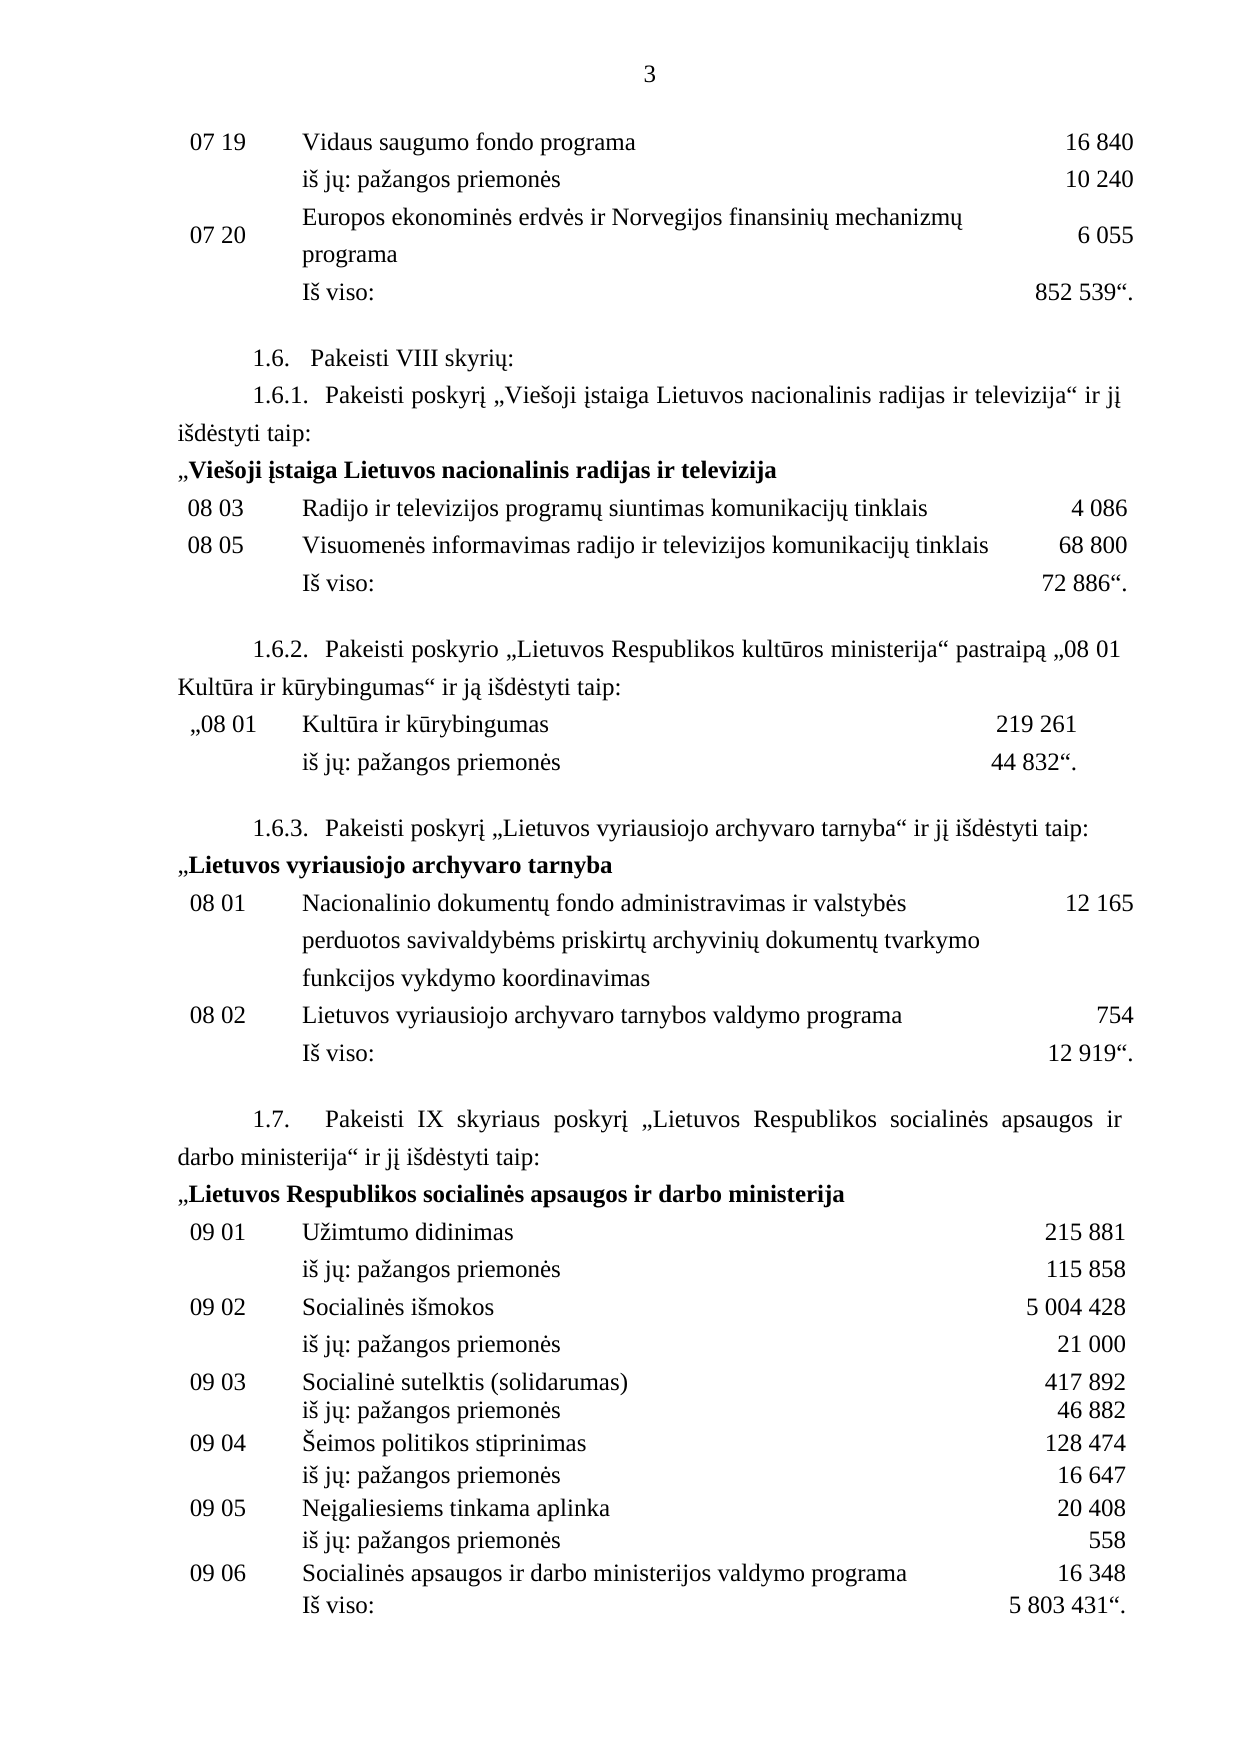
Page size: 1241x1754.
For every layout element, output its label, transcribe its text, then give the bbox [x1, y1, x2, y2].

table_cell 754 [1016, 992, 1144, 1029]
table_cell 09 02 [178, 1283, 291, 1321]
table_cell 10 240 [1016, 156, 1144, 193]
table_cell 44 832“. [960, 738, 1088, 776]
table_cell iš jų: pažangos priemonės [291, 156, 1016, 193]
table_cell 16 840 [1016, 118, 1144, 156]
table_header 4 086 [1011, 484, 1139, 522]
table_cell [178, 1246, 291, 1283]
table_cell 07 20 [178, 193, 291, 268]
table_cell iš jų: pažangos priemonės [291, 1321, 989, 1358]
table_cell 12 919“. [1016, 1029, 1144, 1067]
table_cell [178, 1461, 291, 1493]
table_cell 417 892 [989, 1358, 1137, 1396]
table_cell [178, 1321, 291, 1358]
table_cell 558 [989, 1526, 1137, 1558]
table_cell Visuomenės informavimas radijo ir televizijos komunikacijų tinklais [291, 522, 1011, 559]
text „Lietuvos vyriausiojo archyvaro tarnyba [177, 842, 1122, 879]
table_cell iš jų: pažangos priemonės [291, 1246, 989, 1283]
table_cell iš jų: pažangos priemonės [291, 738, 960, 776]
table_cell 16 348 [989, 1558, 1137, 1591]
text „Lietuvos Respublikos socialinės apsaugos ir darbo ministerija [177, 1171, 1122, 1208]
table_header 215 881 [989, 1208, 1137, 1246]
text 1.6.3. Pakeisti poskyrį „Lietuvos vyriausiojo archyvaro tarnyba“ ir jį išdėstyti taip: [177, 804, 1122, 842]
table_cell Šeimos politikos stiprinimas [291, 1428, 989, 1461]
table_cell 20 408 [989, 1493, 1137, 1526]
table_cell Iš viso: [291, 1029, 1016, 1067]
table_cell 08 02 [178, 992, 291, 1029]
table_cell iš jų: pažangos priemonės [291, 1396, 989, 1428]
table_cell Lietuvos vyriausiojo archyvaro tarnybos valdymo programa [291, 992, 1016, 1029]
table_cell 68 800 [1011, 522, 1139, 559]
table_header 08 01 [178, 879, 291, 992]
table_cell 128 474 [989, 1428, 1137, 1461]
table_header „08 01 [178, 701, 291, 738]
table_cell 6 055 [1016, 193, 1144, 268]
table_cell iš jų: pažangos priemonės [291, 1461, 989, 1493]
table_header 08 03 [176, 484, 291, 522]
table_cell 852 539“. [1016, 268, 1144, 306]
table_cell 21 000 [989, 1321, 1137, 1358]
text 1.6. Pakeisti VIII skyrių: [177, 334, 1122, 372]
table_cell [178, 1526, 291, 1558]
table_header Užimtumo didinimas [291, 1208, 989, 1246]
table_header 09 01 [178, 1208, 291, 1246]
table_header Radijo ir televizijos programų siuntimas komunikacijų tinklais [291, 484, 1011, 522]
table_header 12 165 [1016, 879, 1144, 992]
table_cell Iš viso: [291, 268, 1016, 306]
table_cell 09 03 [178, 1358, 291, 1396]
table_cell Socialinės apsaugos ir darbo ministerijos valdymo programa [291, 1558, 989, 1591]
table_cell [178, 738, 291, 776]
table_cell 72 886“. [1011, 559, 1139, 597]
table_cell 46 882 [989, 1396, 1137, 1428]
table_cell 09 06 [178, 1558, 291, 1591]
table_cell Iš viso: [291, 559, 1011, 597]
table_cell iš jų: pažangos priemonės [291, 1526, 989, 1558]
table_cell [178, 268, 291, 306]
table_cell Vidaus saugumo fondo programa [291, 118, 1016, 156]
table_cell [178, 1591, 291, 1623]
table_header 219 261 [960, 701, 1088, 738]
table_cell 08 05 [176, 522, 291, 559]
table_cell [176, 559, 291, 597]
text 1.6.2. Pakeisti poskyrio „Lietuvos Respublikos kultūros ministerija“ pastraipą „08 01 Kultūra ir kūrybingumas“ ir ją išdėstyti taip: [177, 626, 1122, 701]
table_header Kultūra ir kūrybingumas [291, 701, 960, 738]
table_cell 5 803 431“. [989, 1591, 1137, 1623]
table_cell [178, 1396, 291, 1428]
table_cell Europos ekonominės erdvės ir Norvegijos finansinių mechanizmų programa [291, 193, 1016, 268]
table_cell [178, 1029, 291, 1067]
text „Viešoji įstaiga Lietuvos nacionalinis radijas ir televizija [177, 447, 1122, 484]
table_cell Iš viso: [291, 1591, 989, 1623]
table_cell Socialinės išmokos [291, 1283, 989, 1321]
table_cell 09 04 [178, 1428, 291, 1461]
text 1.7. Pakeisti IX skyriaus poskyrį „Lietuvos Respublikos socialinės apsaugos ir darbo ministerija“ ir jį išdėstyti taip: [177, 1096, 1122, 1171]
table_cell 09 05 [178, 1493, 291, 1526]
table_cell 115 858 [989, 1246, 1137, 1283]
table_cell Socialinė sutelktis (solidarumas) [291, 1358, 989, 1396]
table_cell 5 004 428 [989, 1283, 1137, 1321]
text 1.6.1. Pakeisti poskyrį „Viešoji įstaiga Lietuvos nacionalinis radijas ir televizija“ ir jį išdėstyti taip: [177, 372, 1122, 447]
table_cell [178, 156, 291, 193]
table_header Nacionalinio dokumentų fondo administravimas ir valstybės perduotos savivaldybėms priskirtų archyvinių dokumentų tvarkymo funkcijos vykdymo koordinavimas [291, 879, 1016, 992]
table_cell 07 19 [178, 118, 291, 156]
table_cell Neįgaliesiems tinkama aplinka [291, 1493, 989, 1526]
table_cell 16 647 [989, 1461, 1137, 1493]
